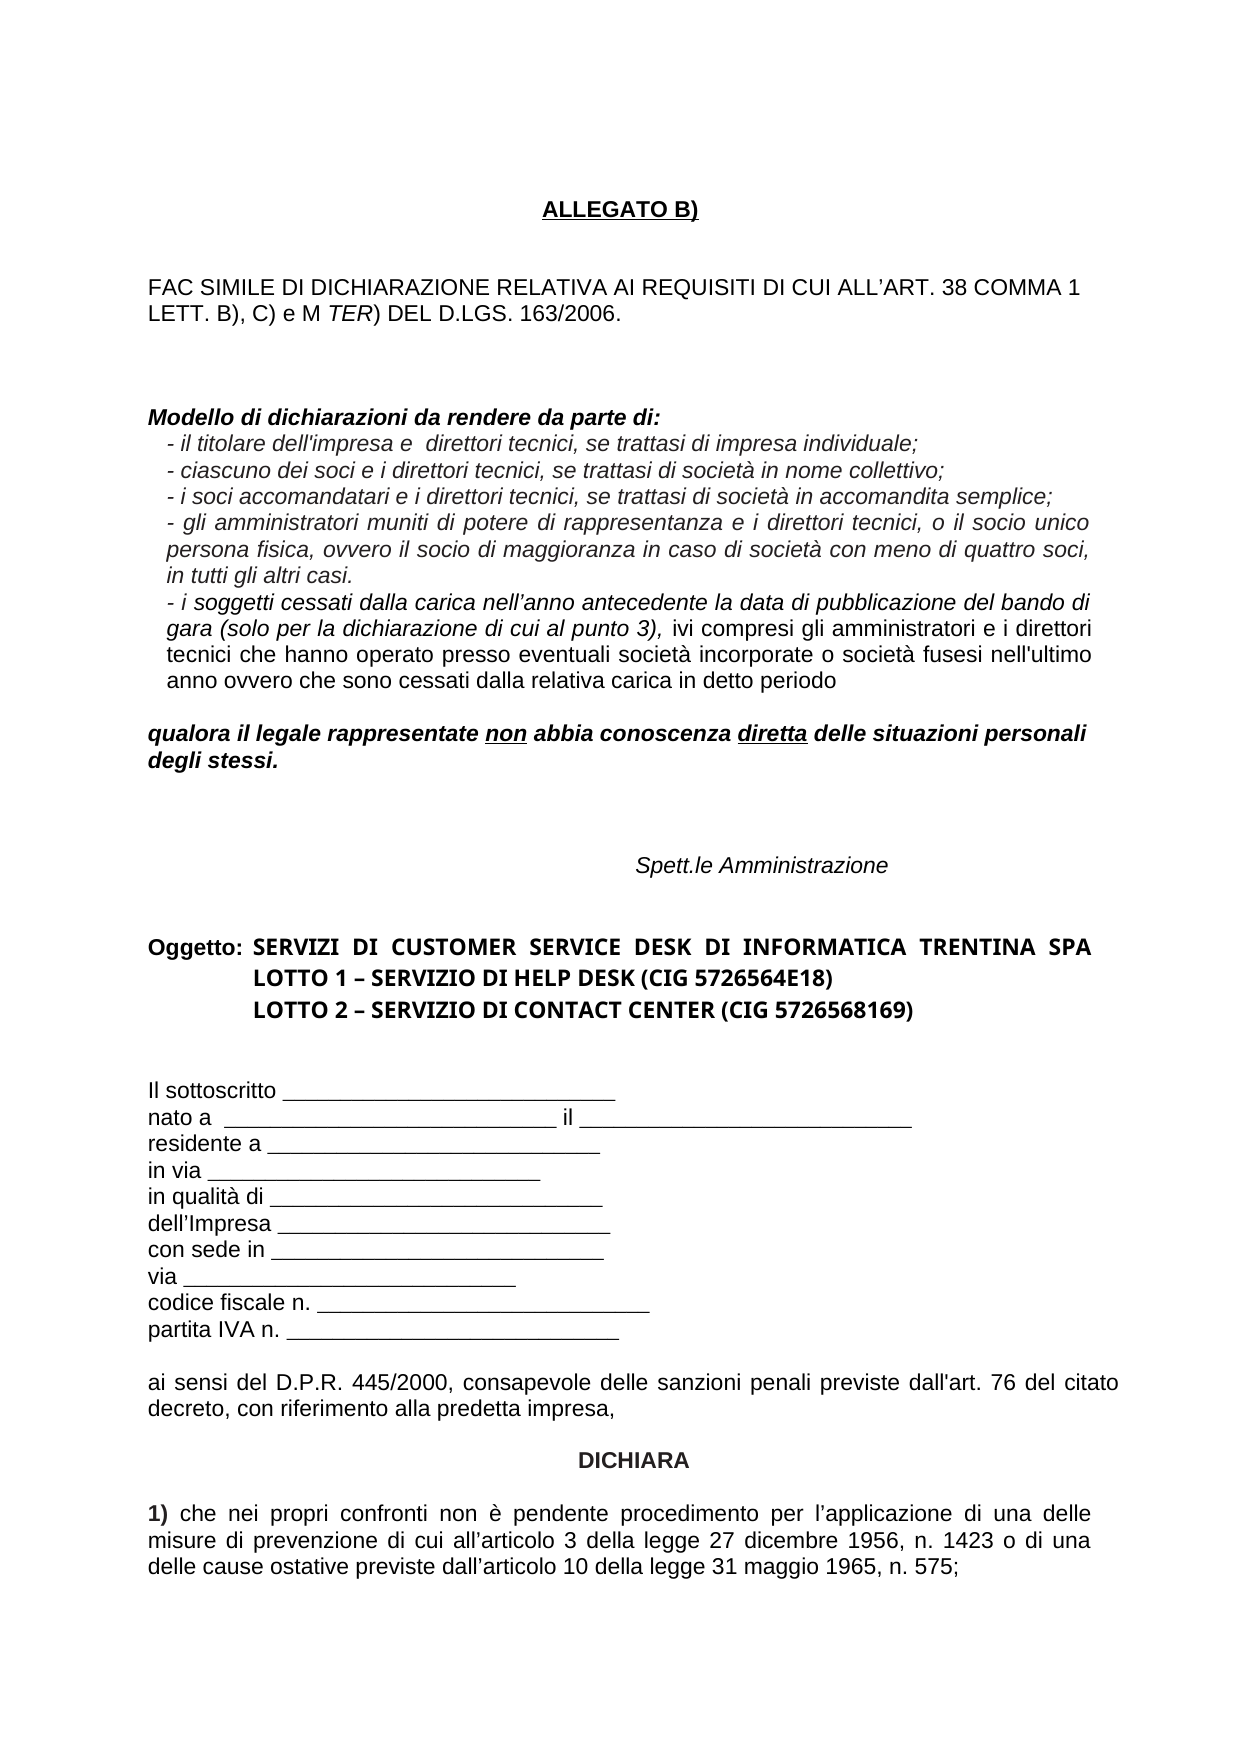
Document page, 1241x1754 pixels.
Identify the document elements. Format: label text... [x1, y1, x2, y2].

text - il titolare dell'impresa e direttori tecnici, se trattasi di impresa individuale; [166, 430, 1093, 457]
text - i soggetti cessati dalla carica nell’anno antecedente la data di pubblicazione del bando di gara (solo per la dichiarazione di cui al punto 3), ivi compresi gli amministratori e i direttori tecnici che hanno operato presso eventuali società incorporate o società fusesi nell'ultimo anno ovvero che sono cessati dalla relativa carica in detto periodo [166, 588, 1092, 694]
text DICHIARA [148, 1447, 1120, 1474]
text codice fiscale n. _____________________________ [148, 1289, 1092, 1316]
text in qualità di _____________________________ [148, 1183, 1092, 1210]
text via _____________________________ [148, 1263, 1092, 1289]
text con sede in _____________________________ [148, 1236, 1092, 1263]
text Modello di dichiarazioni da rendere da parte di: [148, 404, 1092, 430]
text in via _____________________________ [148, 1157, 1092, 1183]
text qualora il legale rappresentate non abbia conoscenza diretta delle situazioni personali degli stessi. [148, 720, 1092, 773]
text dell’Impresa _____________________________ [148, 1210, 1092, 1236]
text ALLEGATO B) [148, 196, 1092, 222]
text Oggetto: SERVIZI DI CUSTOMER SERVICE DESK DI INFORMATICA TRENTINA SPA LOTTO 1 – SERVIZIO DI HELP DESK (CIG 5726564E18) [148, 931, 1092, 993]
text - ciascuno dei soci e i direttori tecnici, se trattasi di società in nome collettivo; [166, 457, 1093, 483]
text Il sottoscritto _____________________________ [148, 1077, 1092, 1104]
text FAC SIMILE DI DICHIARAZIONE RELATIVA AI REQUISITI DI CUI ALL’ART. 38 COMMA 1 LETT. B), C) e M TER) DEL D.LGS. 163/2006. [148, 273, 1092, 326]
text - gli amministratori muniti di potere di rappresentanza e i direttori tecnici, o il socio unico persona fisica, ovvero il socio di maggioranza in caso di società con meno di quattro soci, in tutti gli altri casi. [166, 509, 1093, 588]
text residente a _____________________________ [148, 1130, 1092, 1157]
text ai sensi del D.P.R. 445/2000, consapevole delle sanzioni penali previste dall'art. 76 del citato decreto, con riferimento alla predetta impresa, [148, 1368, 1120, 1421]
text LOTTO 2 – SERVIZIO DI CONTACT CENTER (CIG 5726568169) [253, 993, 1092, 1025]
text partita IVA n. _____________________________ [148, 1316, 1092, 1342]
text Spett.le Amministrazione [635, 852, 1092, 878]
text - i soci accomandatari e i direttori tecnici, se trattasi di società in accomandita semplice; [166, 483, 1093, 509]
text 1) che nei propri confronti non è pendente procedimento per l’applicazione di una delle misure di prevenzione di cui all’articolo 3 della legge 27 dicembre 1956, n. 1423 o di una delle cause ostative previste dall’articolo 10 della legge 31 maggio 1965, n. 575; [148, 1500, 1092, 1579]
text nato a _____________________________ il _____________________________ [148, 1104, 1092, 1130]
